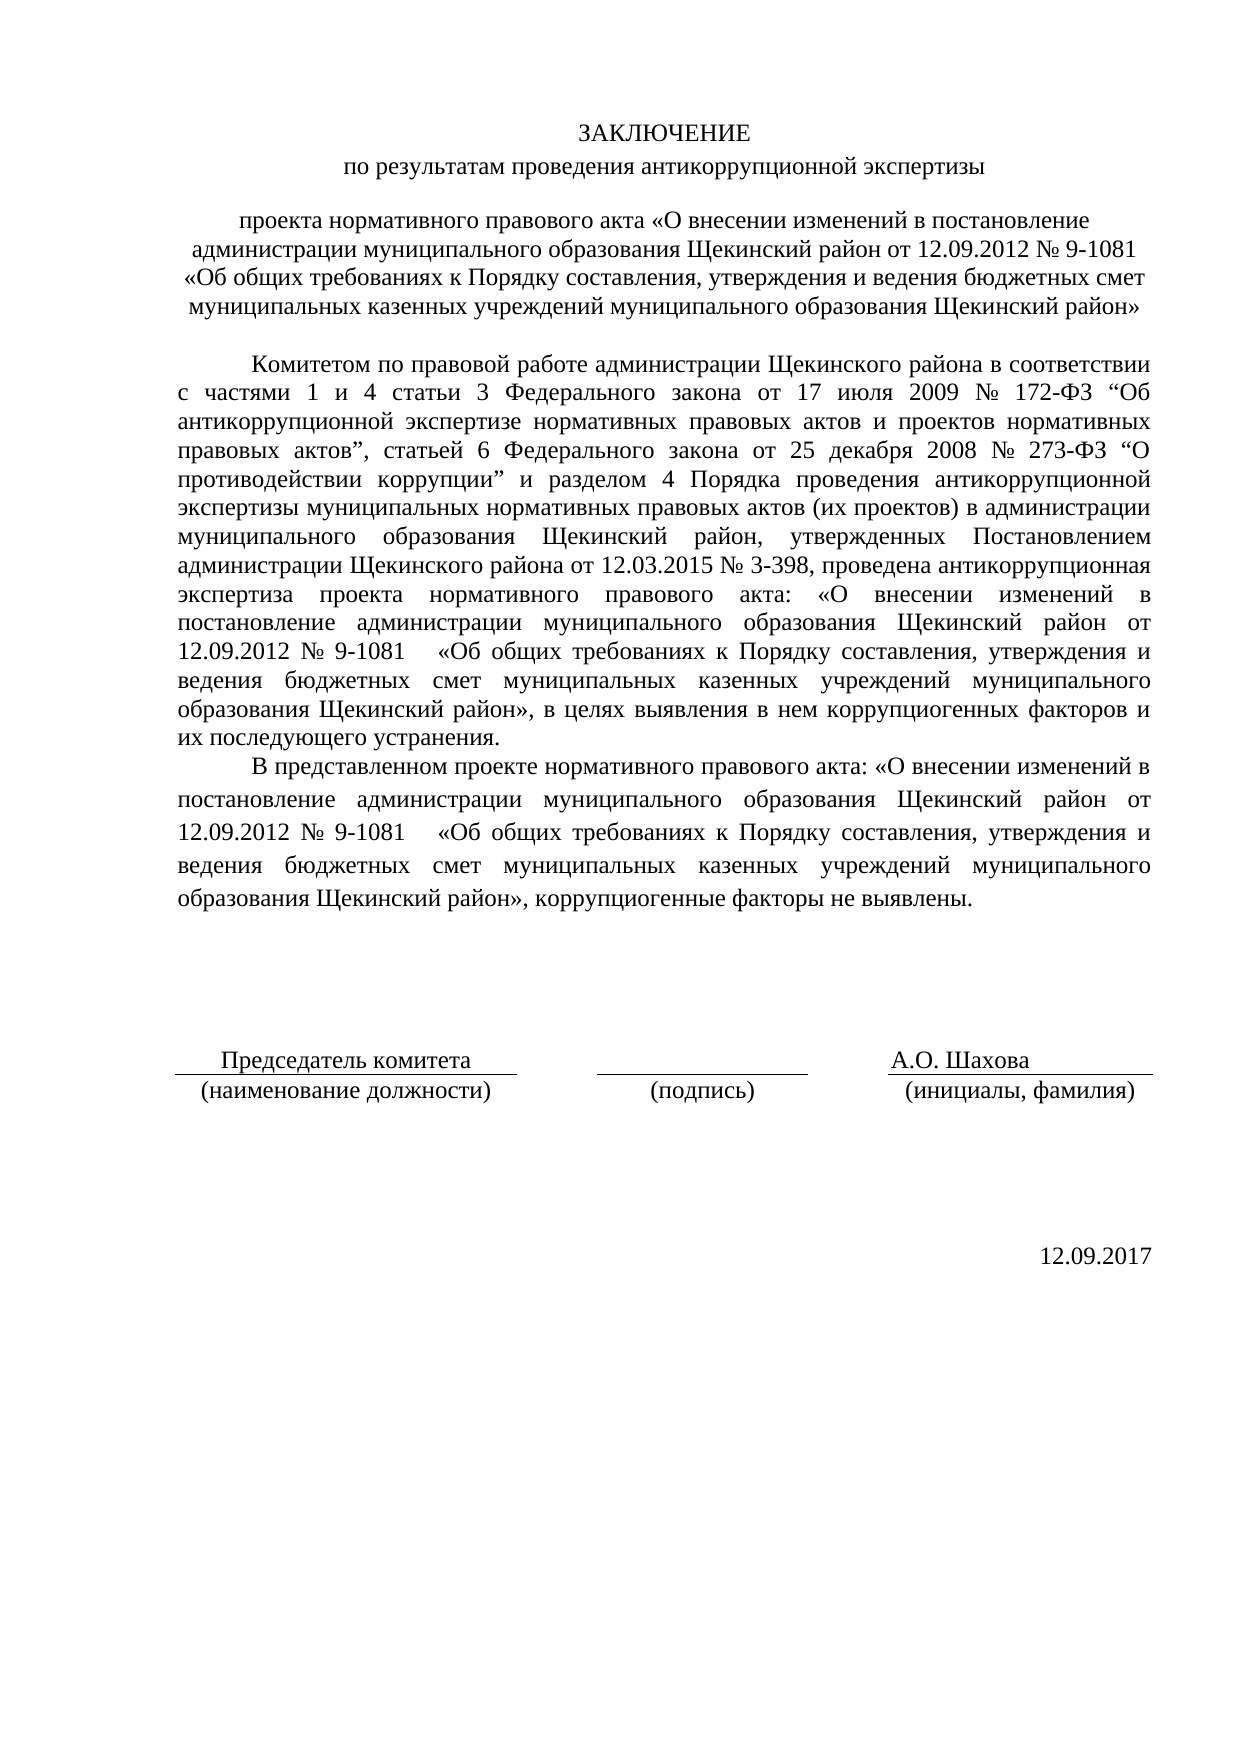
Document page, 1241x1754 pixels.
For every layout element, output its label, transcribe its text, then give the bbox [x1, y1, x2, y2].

table_cell [517, 1074, 597, 1128]
text 12.09.2017 [177, 1240, 1152, 1271]
table_cell (наименование должности) [175, 1075, 517, 1128]
table_header А.О. Шахова [888, 1045, 1152, 1074]
text проекта нормативного правового акта «О внесении изменений в постановление администрации муниципального образования Щекинский район от 12.09.2012 № 9-1081 «Об общих требованиях к Порядку составления, утверждения и ведения бюджетных смет муниципальных казенных учреждений муниципального образования Щекинский район» [177, 205, 1152, 320]
text Комитетом по правовой работе администрации Щекинского района в соответствии с частями 1 и 4 статьи 3 Федерального закона от 17 июля 2009 № 172-ФЗ “Об антикоррупционной экспертизе нормативных правовых актов и проектов нормативных правовых актов”, статьей 6 Федерального закона от 25 декабря 2008 № 273-ФЗ “О противодействии коррупции” и разделом 4 Порядка проведения антикоррупционной экспертизы муниципальных нормативных правовых актов (их проектов) в администрации муниципального образования Щекинский район, утвержденных Постановлением администрации Щекинского района от 12.03.2015 № 3-398, проведена антикоррупционная экспертиза проекта нормативного правового акта: «О внесении изменений в постановление администрации муниципального образования Щекинский район от 12.09.2012 № 9-1081 «Об общих требованиях к Порядку составления, утверждения и ведения бюджетных смет муниципальных казенных учреждений муниципального образования Щекинский район», в целях выявления в нем коррупциогенных факторов и их последующего устранения. [177, 349, 1152, 751]
table_header [808, 1045, 888, 1074]
table_header [517, 1045, 597, 1074]
table_cell (подпись) [597, 1075, 808, 1128]
table_cell (инициалы, фамилия) [888, 1075, 1152, 1128]
table_cell [808, 1074, 888, 1128]
text В представленном проекте нормативного правового акта: «О внесении изменений в постановление администрации муниципального образования Щекинский район от 12.09.2012 № 9-1081 «Об общих требованиях к Порядку составления, утверждения и ведения бюджетных смет муниципальных казенных учреждений муниципального образования Щекинский район», коррупциогенные факторы не выявлены. [177, 751, 1152, 912]
text ЗАКЛЮЧЕНИЕ по результатам проведения антикоррупционной экспертизы [177, 118, 1152, 180]
table_header [597, 1045, 808, 1074]
table_header Председатель комитета [175, 1045, 517, 1074]
